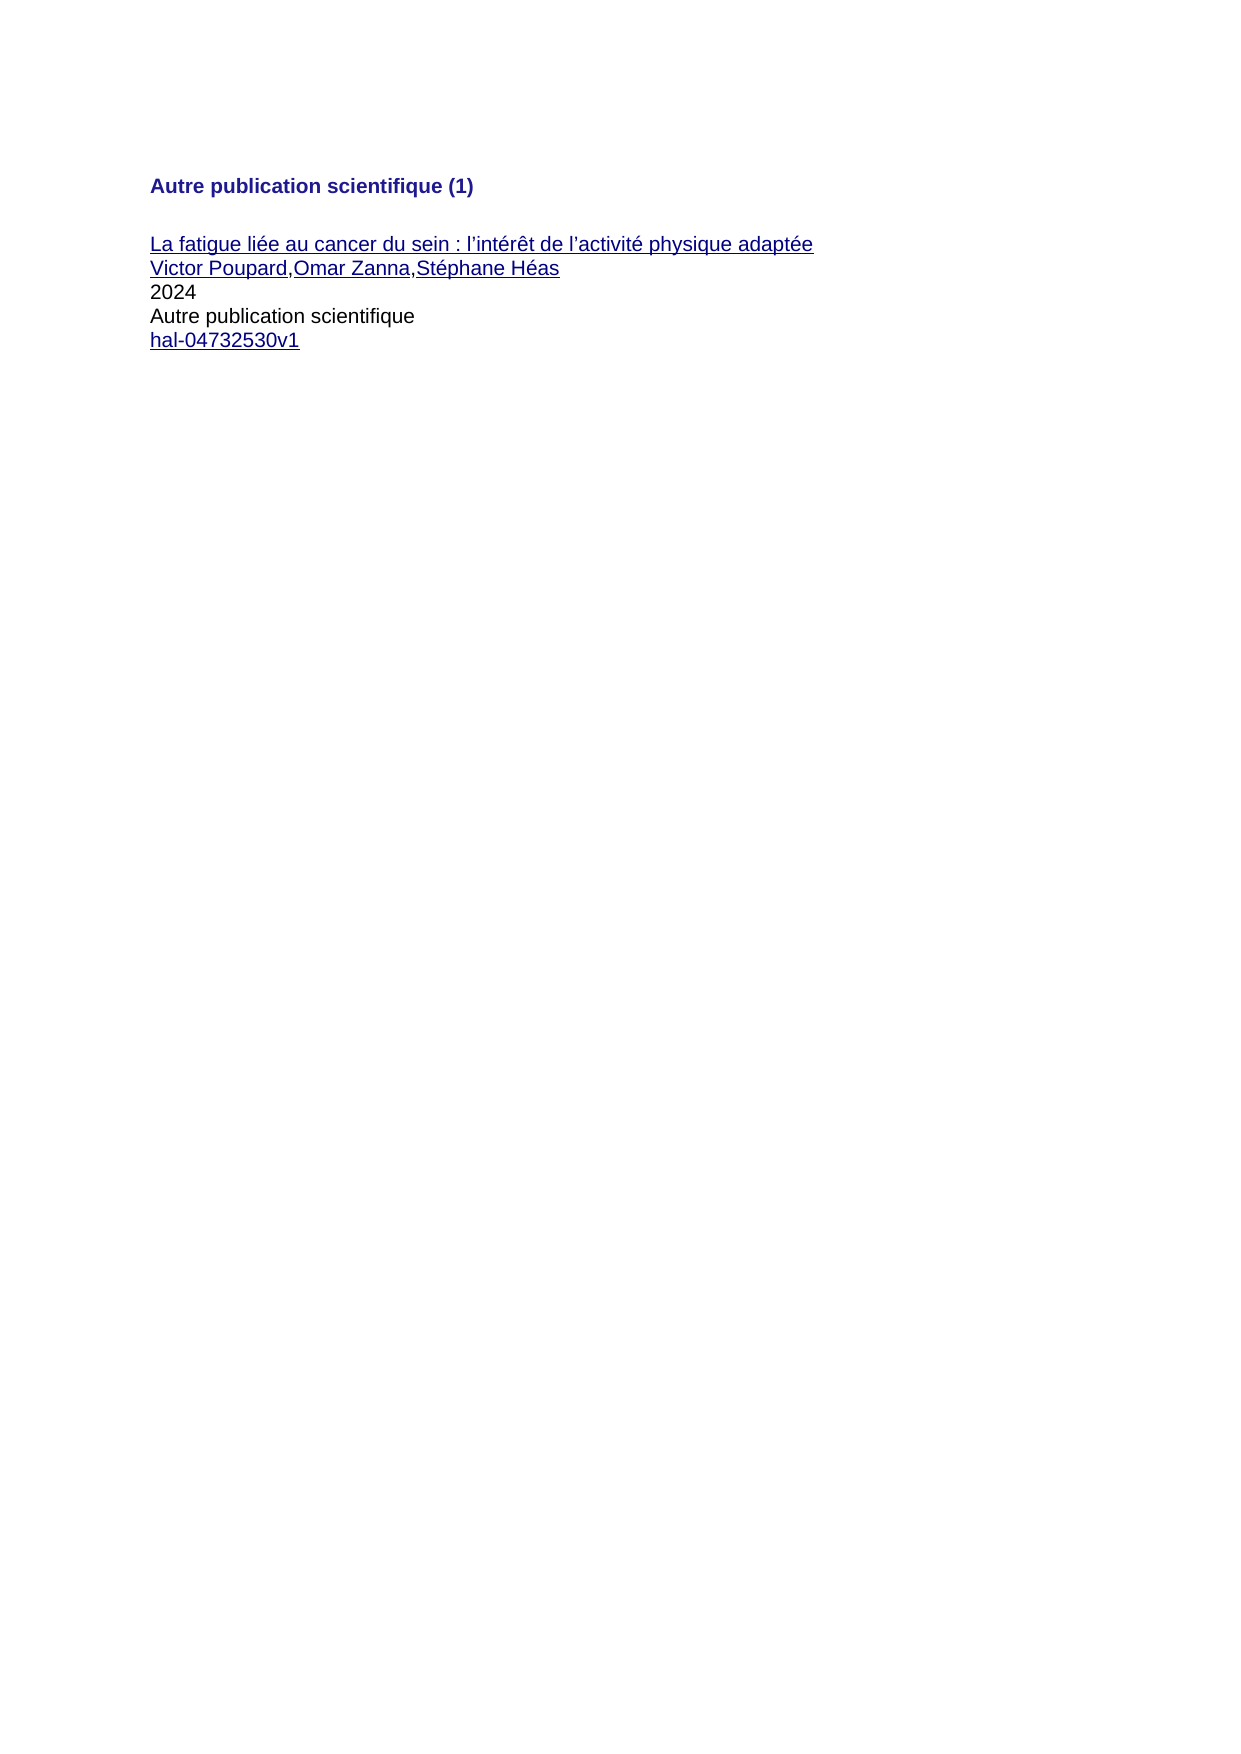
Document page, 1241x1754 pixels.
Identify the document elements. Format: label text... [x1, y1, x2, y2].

table_header La fatigue liée au cancer du sein : l’intérêt de l’activité physique adaptée Victor Poupard,Omar Zanna,Stéphane Héas 2024 Autre publication scientifique hal-04732530v1 [150, 232, 1090, 352]
subtitle Autre publication scientifique (1) [150, 174, 1090, 198]
